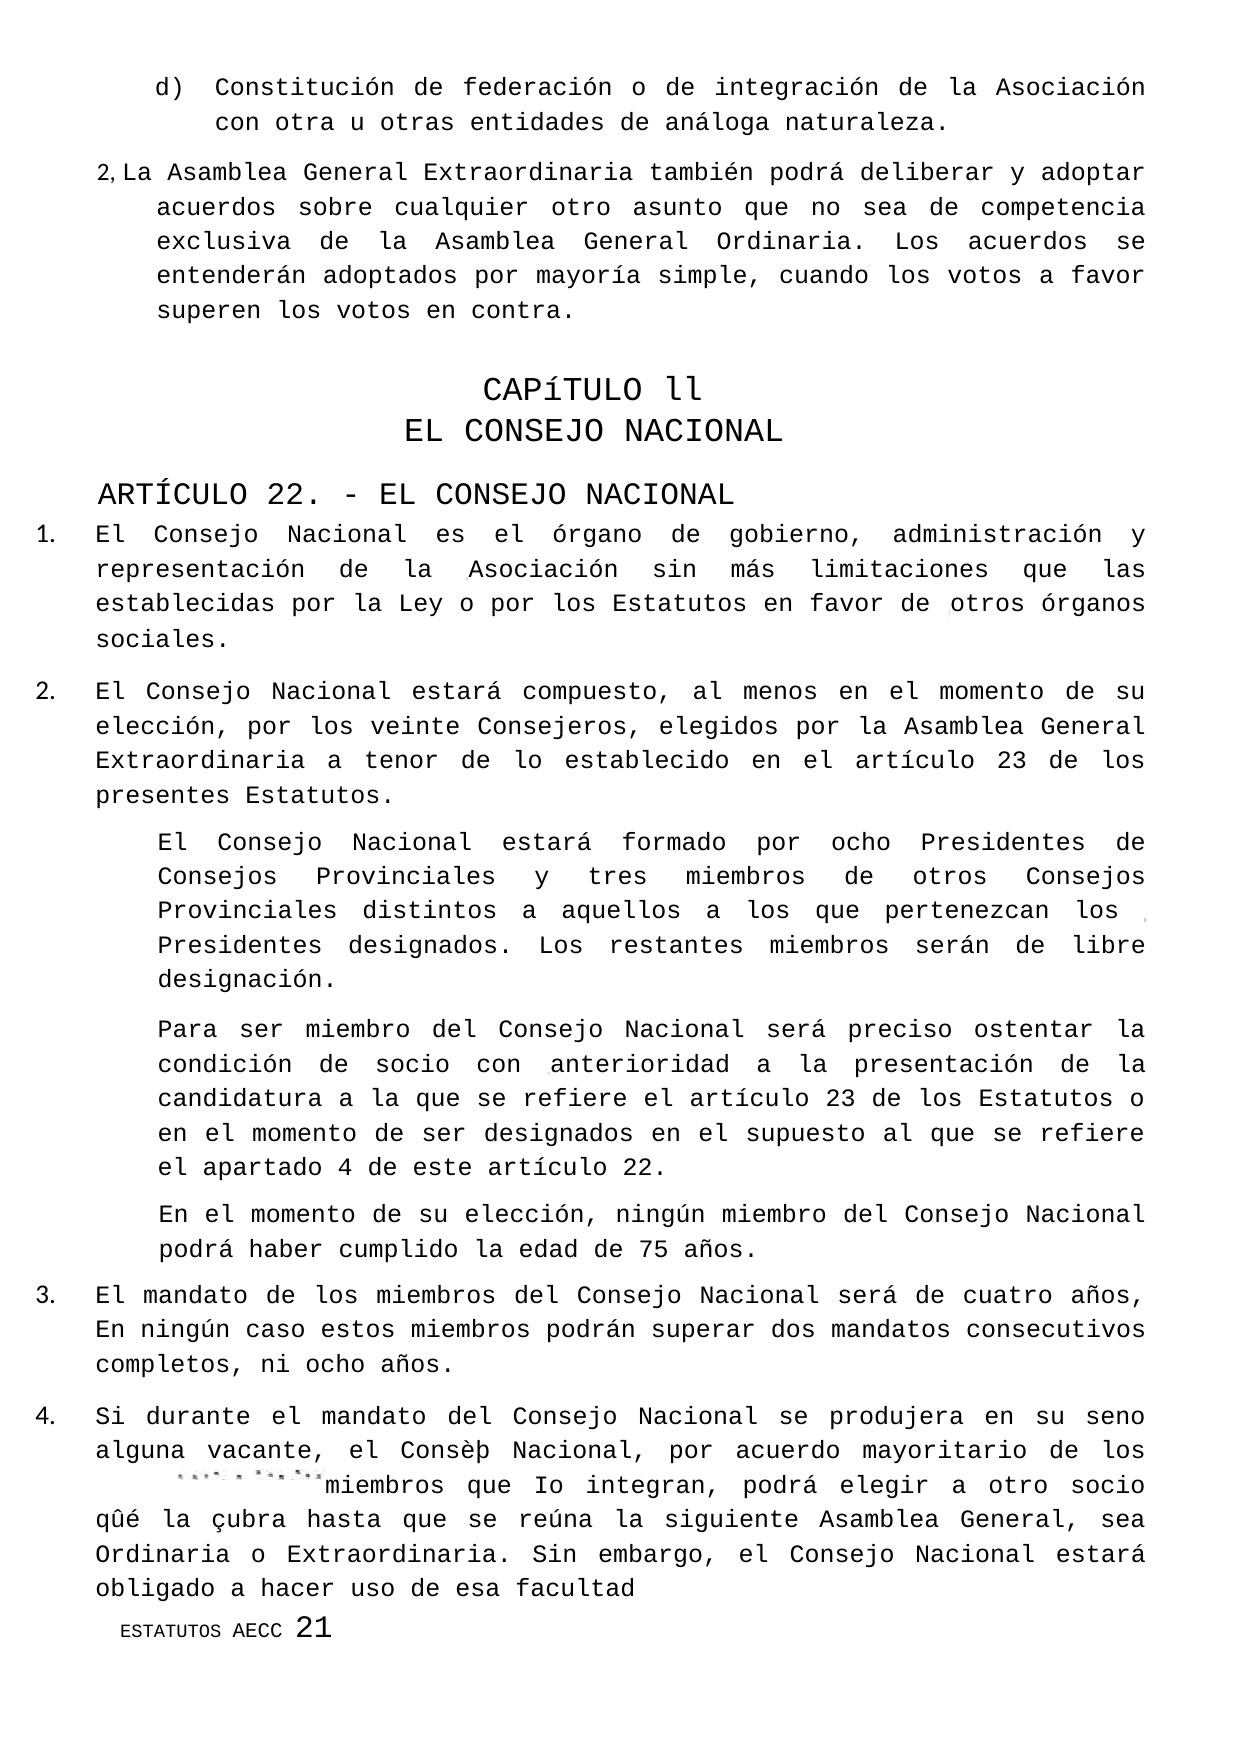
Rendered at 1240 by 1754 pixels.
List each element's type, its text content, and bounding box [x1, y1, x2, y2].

text El Consejo Nacional estará formado por ocho Presidentes de Consejos Provinciales y tres miembros de otros Consejos Provinciales distintos a aquellos a los que pertenezcan los Presidentes designados. Los restantes miembros serán de libre designación. [157, 829, 1146, 995]
text d) Constitución de federación o de integración de la Asociación con otra u otras entidades de análoga naturaleza. [154, 75, 1146, 138]
text En el momento de su elección, ningún miembro del Consejo Nacional podrá haber cumplido la edad de 75 años. [158, 1202, 1146, 1264]
list El Consejo Nacional estará compuesto, al menos en el momento de su elección, por los veinte Consejeros, elegidos por la Asamblea General Extraordinaria a tenor de lo establecido en el artículo 23 de los presentes Estatutos. [35, 673, 1146, 811]
subtitle ARTÍCULO 22. - EL CONSEJO NACIONAL [98, 479, 1147, 514]
list El Consejo Nacional es el órgano de gobierno, administración y representación de la Asociación sin más limitaciones que las establecidas por la Ley o por los Estatutos en favor de otros órganos sociales. [35, 516, 1146, 655]
list Si durante el mandato del Consejo Nacional se produjera en su seno alguna vacante, el Consèþ Nacional, por acuerdo mayoritario de los miembros que Io integran, podrá elegir a otro socio qûé la çubra hasta que se reúna la siguiente Asamblea General, sea Ordinaria o Extraordinaria. Sin embargo, el Consejo Nacional estará obligado a hacer uso de esa facultad [35, 1398, 1146, 1604]
text 2, La Asamblea General Extraordinaria también podrá deliberar y adoptar acuerdos sobre cualquier otro asunto que no sea de competencia exclusiva de la Asamblea General Ordinaria. Los acuerdos se entenderán adoptados por mayoría simple, cuando los votos a favor superen los votos en contra. [97, 156, 1146, 326]
text Para ser miembro del Consejo Nacional será preciso ostentar la condición de socio con anterioridad a la presentación de la candidatura a la que se refiere el artículo 23 de los Estatutos o en el momento de ser designados en el supuesto al que se refiere el apartado 4 de este artículo 22. [157, 1017, 1146, 1183]
list El mandato de los miembros del Consejo Nacional será de cuatro años, En ningún caso estos miembros podrán superar dos mandatos consecutivos completos, ni ocho años. [35, 1277, 1146, 1380]
text CAPíTULO ll [108, 373, 1077, 410]
text EL CONSEJO NACIONAL [108, 414, 1080, 452]
